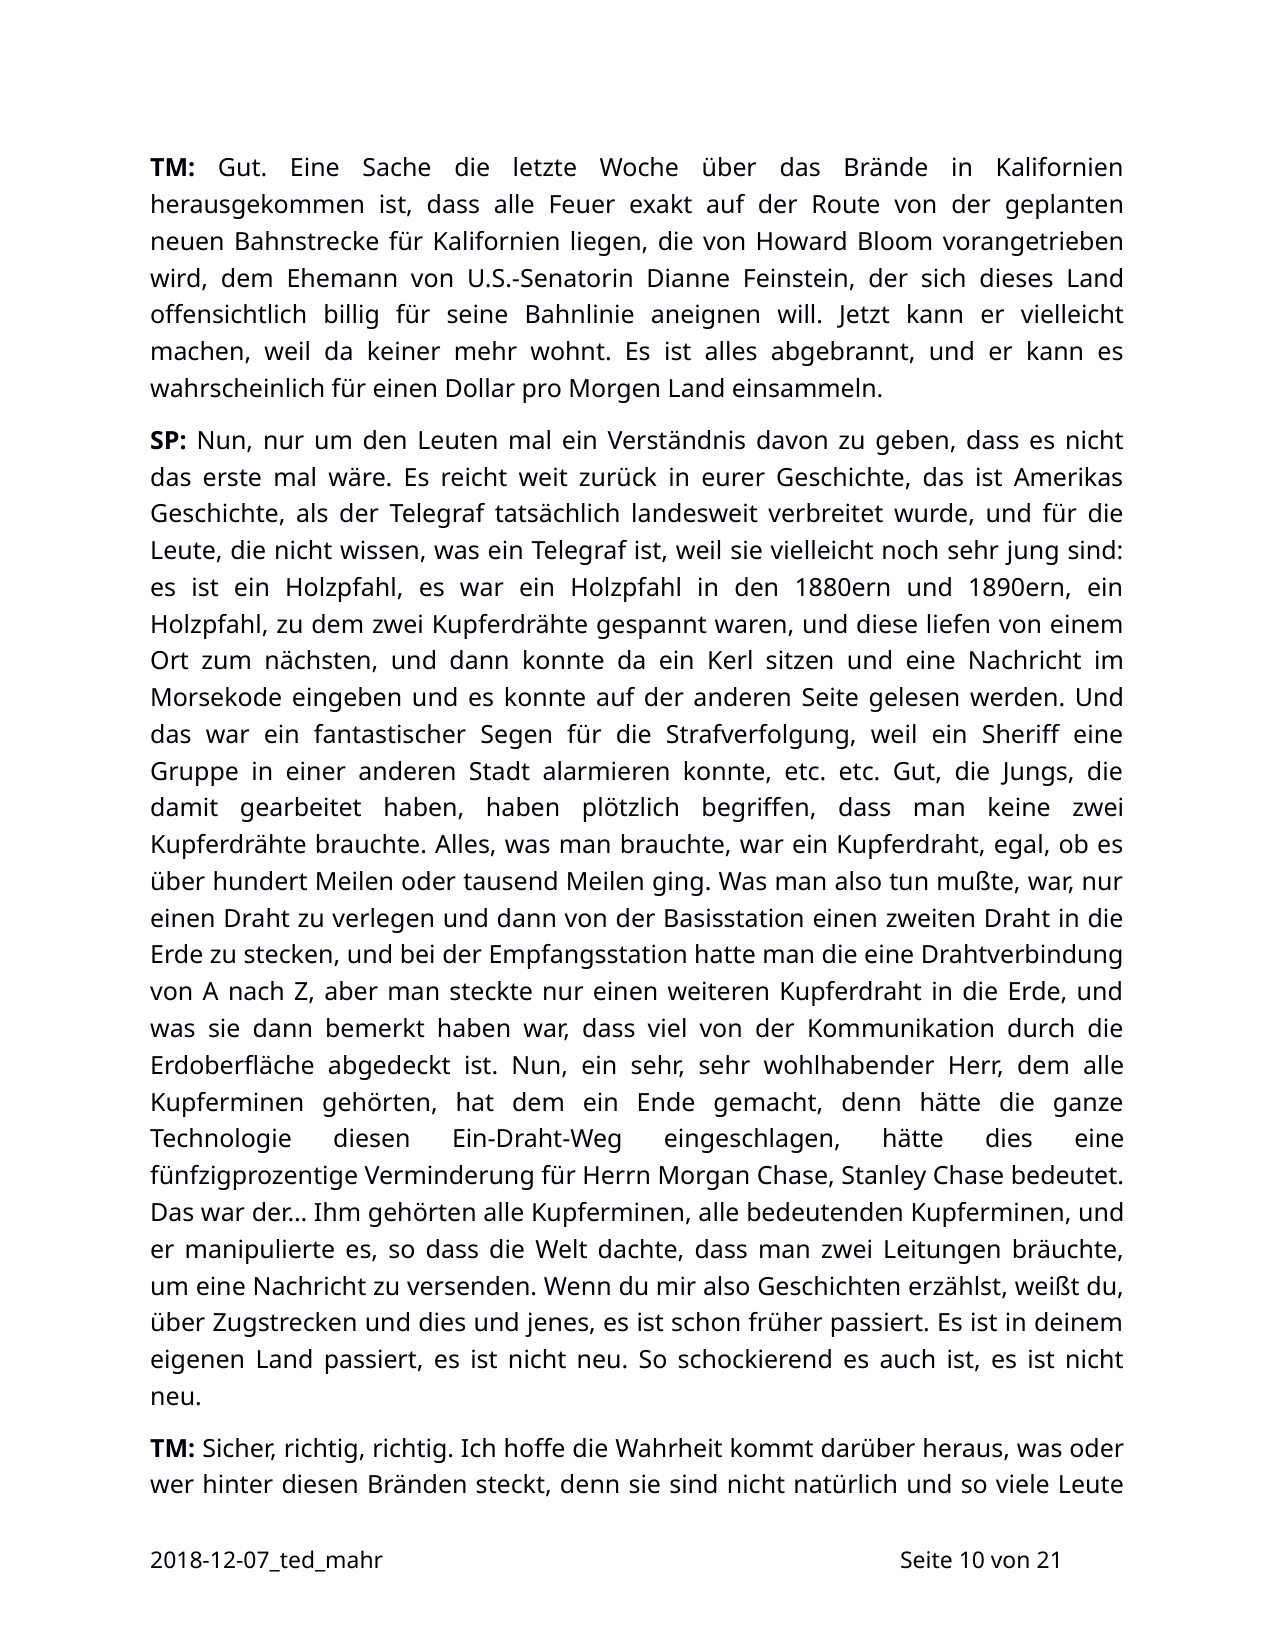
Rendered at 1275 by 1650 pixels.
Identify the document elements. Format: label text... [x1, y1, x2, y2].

text TM: Gut. Eine Sache die letzte Woche über das Brände in Kalifornien herausgekommen ist, dass alle Feuer exakt auf der Route von der geplanten neuen Bahnstrecke für Kalifornien liegen, die von Howard Bloom vorangetrieben wird, dem Ehemann von U.S.-Senatorin Dianne Feinstein, der sich dieses Land offensichtlich billig für seine Bahnlinie aneignen will. Jetzt kann er vielleicht machen, weil da keiner mehr wohnt. Es ist alles abgebrannt, und er kann es wahrscheinlich für einen Dollar pro Morgen Land einsammeln. [150, 150, 1125, 405]
text TM: Sicher, richtig, richtig. Ich hoffe die Wahrheit kommt darüber heraus, was oder wer hinter diesen Bränden steckt, denn sie sind nicht natürlich und so viele Leute [150, 1430, 1125, 1501]
text SP: Nun, nur um den Leuten mal ein Verständnis davon zu geben, dass es nicht das erste mal wäre. Es reicht weit zurück in eurer Geschichte, das ist Amerikas Geschichte, als der Telegraf tatsächlich landesweit verbreitet wurde, und für die Leute, die nicht wissen, was ein Telegraf ist, weil sie vielleicht noch sehr jung sind: es ist ein Holzpfahl, es war ein Holzpfahl in den 1880ern und 1890ern, ein Holzpfahl, zu dem zwei Kupferdrähte gespannt waren, und diese liefen von einem Ort zum nächsten, und dann konnte da ein Kerl sitzen und eine Nachricht im Morsekode eingeben und es konnte auf der anderen Seite gelesen werden. Und das war ein fantastischer Segen für die Strafverfolgung, weil ein Sheriff eine Gruppe in einer anderen Stadt alarmieren konnte, etc. etc. Gut, die Jungs, die damit gearbeitet haben, haben plötzlich begriffen, dass man keine zwei Kupferdrähte brauchte. Alles, was man brauchte, war ein Kupferdraht, egal, ob es über hundert Meilen oder tausend Meilen ging. Was man also tun mußte, war, nur einen Draht zu verlegen und dann von der Basisstation einen zweiten Draht in die Erde zu stecken, und bei der Empfangsstation hatte man die eine Drahtverbindung von A nach Z, aber man steckte nur einen weiteren Kupferdraht in die Erde, und was sie dann bemerkt haben war, dass viel von der Kommunikation durch die Erdoberfläche abgedeckt ist. Nun, ein sehr, sehr wohlhabender Herr, dem alle Kupferminen gehörten, hat dem ein Ende gemacht, denn hätte die ganze Technologie diesen Ein-Draht-Weg eingeschlagen, hätte dies eine fünfzigprozentige Verminderung für Herrn Morgan Chase, Stanley Chase bedeutet. Das war der… Ihm gehörten alle Kupferminen, alle bedeutenden Kupferminen, und er manipulierte es, so dass die Welt dachte, dass man zwei Leitungen bräuchte, um eine Nachricht zu versenden. Wenn du mir also Geschichten erzählst, weißt du, über Zugstrecken und dies und jenes, es ist schon früher passiert. Es ist in deinem eigenen Land passiert, es ist nicht neu. So schockierend es auch ist, es ist nicht neu. [150, 422, 1125, 1412]
